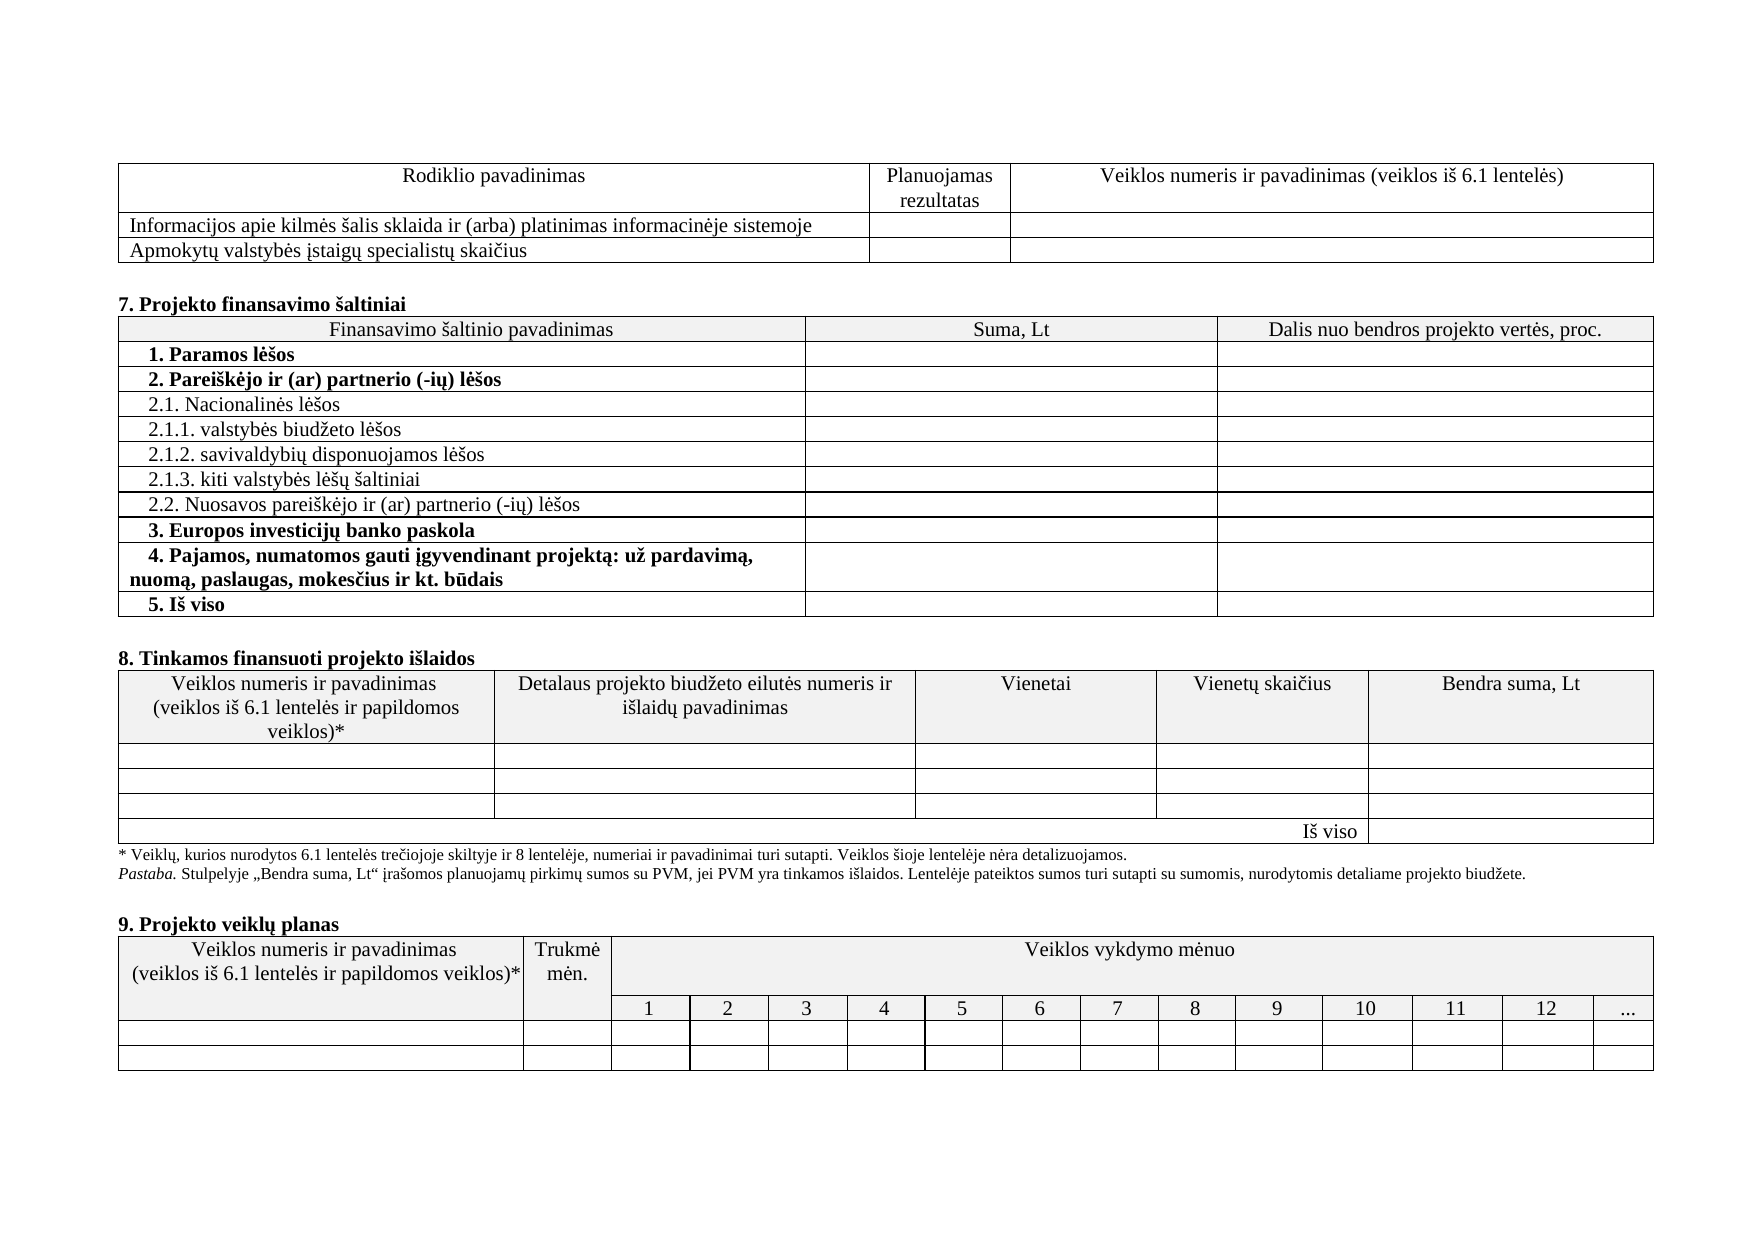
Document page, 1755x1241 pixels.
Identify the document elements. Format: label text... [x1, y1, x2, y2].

table_cell [495, 744, 915, 768]
table_header Veiklos numeris ir pavadinimas (veiklos iš 6.1 lentelės ir papildomos veiklos)* [119, 937, 523, 1020]
table_cell [1413, 1046, 1502, 1070]
table_cell [691, 1046, 768, 1070]
table_cell [1003, 1046, 1080, 1070]
table_cell [1369, 794, 1653, 818]
table_cell [495, 769, 915, 793]
table_cell [1369, 769, 1653, 793]
table_cell [806, 543, 1217, 591]
table_cell [1503, 1046, 1593, 1070]
table_cell [1159, 1046, 1235, 1070]
table_cell [1503, 1021, 1593, 1045]
table_cell [1369, 819, 1653, 843]
table_cell [524, 1046, 611, 1070]
table_header Veiklos numeris ir pavadinimas (veiklos iš 6.1 lentelės ir papildomos veiklos)* [119, 671, 494, 743]
table_header Bendra suma, Lt [1369, 671, 1653, 743]
table_cell [916, 744, 1156, 768]
table_cell [1157, 769, 1368, 793]
table_header Suma, Lt [806, 317, 1217, 341]
table_cell 2.2. Nuosavos pareiškėjo ir (ar) partnerio (-ių) lėšos [119, 493, 805, 516]
table_cell [1218, 442, 1653, 466]
table_cell [119, 794, 494, 818]
table_header Detalaus projekto biudžeto eilutės numeris ir išlaidų pavadinimas [495, 671, 915, 743]
table_cell [926, 1021, 1002, 1045]
table_header Trukmė mėn. [524, 937, 611, 1020]
table_cell 3 [769, 996, 847, 1020]
table_header Planuojamas rezultatas [870, 164, 1010, 212]
table_cell [806, 442, 1217, 466]
table_header Veiklos vykdymo mėnuo [612, 937, 1653, 995]
table_cell [1159, 1021, 1235, 1045]
table_cell 9 [1236, 996, 1322, 1020]
table_cell [806, 367, 1217, 391]
table_header Vienetų skaičius [1157, 671, 1368, 743]
table_cell 2.1.1. valstybės biudžeto lėšos [119, 417, 805, 441]
table_cell [612, 1021, 689, 1045]
table_header Rodiklio pavadinimas [119, 164, 869, 212]
table_cell [691, 1021, 768, 1045]
table_cell [1236, 1021, 1322, 1045]
table_cell [848, 1021, 924, 1045]
table_cell [1011, 238, 1653, 262]
table_cell 10 [1323, 996, 1412, 1020]
table_cell [916, 794, 1156, 818]
table_cell [916, 769, 1156, 793]
table_cell [495, 794, 915, 818]
table_cell 5 [926, 996, 1002, 1020]
table_cell [1081, 1021, 1158, 1045]
table_cell [119, 1046, 523, 1070]
table_cell Iš viso [119, 819, 1368, 843]
table_cell 4. Pajamos, numatomos gauti įgyvendinant projektą: už pardavimą, nuomą, paslaugas, mokesčius ir kt. būdais [119, 543, 805, 591]
table_cell [612, 1046, 689, 1070]
table_cell [848, 1046, 924, 1070]
table_header Vienetai [916, 671, 1156, 743]
table_cell ... [1594, 996, 1653, 1020]
table_cell [870, 213, 1010, 237]
table_cell [1369, 744, 1653, 768]
table_cell 2. Pareiškėjo ir (ar) partnerio (-ių) lėšos [119, 367, 805, 391]
table_cell Apmokytų valstybės įstaigų specialistų skaičius [119, 238, 869, 262]
table_header Veiklos numeris ir pavadinimas (veiklos iš 6.1 lentelės) [1011, 164, 1653, 212]
table_cell [1218, 543, 1653, 591]
table_cell 4 [848, 996, 924, 1020]
table_cell [769, 1021, 847, 1045]
table_cell [806, 392, 1217, 416]
table_header Dalis nuo bendros projekto vertės, proc. [1218, 317, 1653, 341]
table_cell [1218, 592, 1653, 616]
table_cell [1157, 744, 1368, 768]
table_cell [1081, 1046, 1158, 1070]
table_cell 5. Iš viso [119, 592, 805, 616]
text Pastaba. Stulpelyje „Bendra suma, Lt“ įrašomos planuojamų pirkimų sumos su PVM, jei PVM yra tinkamos išlaidos. Lentelėje pateiktos sumos turi sutapti su sumomis, nurodytomis detaliame projekto biudžete. [118, 863, 1636, 883]
table_cell [524, 1021, 611, 1045]
text 7. Projekto finansavimo šaltiniai [118, 292, 1636, 316]
table_cell 2 [691, 996, 768, 1020]
table_cell 3. Europos investicijų banko paskola [119, 518, 805, 542]
table_cell 6 [1003, 996, 1080, 1020]
text 9. Projekto veiklų planas [118, 911, 1636, 936]
table_cell [1218, 342, 1653, 366]
table_cell [1011, 213, 1653, 237]
table_cell 11 [1413, 996, 1502, 1020]
table_cell [926, 1046, 1002, 1070]
table_cell 1. Paramos lėšos [119, 342, 805, 366]
table_cell [119, 769, 494, 793]
table_cell [1218, 518, 1653, 542]
table_cell [119, 744, 494, 768]
table_cell 2.1.3. kiti valstybės lėšų šaltiniai [119, 467, 805, 491]
table_cell [806, 467, 1217, 491]
table_cell [1413, 1021, 1502, 1045]
table_cell [806, 342, 1217, 366]
table_header Finansavimo šaltinio pavadinimas [119, 317, 805, 341]
text 8. Tinkamos finansuoti projekto išlaidos [118, 646, 1636, 670]
table_cell [1157, 794, 1368, 818]
table_cell [1323, 1046, 1412, 1070]
table_cell [1594, 1021, 1653, 1045]
table_cell [1003, 1021, 1080, 1045]
table_cell 1 [612, 996, 689, 1020]
table_cell 2.1.2. savivaldybių disponuojamos lėšos [119, 442, 805, 466]
table_cell [1218, 417, 1653, 441]
table_cell [1218, 367, 1653, 391]
table_cell [1218, 392, 1653, 416]
table_cell [806, 493, 1217, 516]
table_cell 2.1. Nacionalinės lėšos [119, 392, 805, 416]
table_cell [870, 238, 1010, 262]
table_cell [769, 1046, 847, 1070]
table_cell [806, 417, 1217, 441]
table_cell 8 [1159, 996, 1235, 1020]
table_cell [806, 592, 1217, 616]
table_cell [1218, 467, 1653, 491]
table_cell Informacijos apie kilmės šalis sklaida ir (arba) platinimas informacinėje sistemoje [119, 213, 869, 237]
table_cell [1323, 1021, 1412, 1045]
table_cell [806, 518, 1217, 542]
table_cell 7 [1081, 996, 1158, 1020]
table_cell 12 [1503, 996, 1593, 1020]
table_cell [1594, 1046, 1653, 1070]
text * Veiklų, kurios nurodytos 6.1 lentelės trečiojoje skiltyje ir 8 lentelėje, numeriai ir pavadinimai turi sutapti. Veiklos šioje lentelėje nėra detalizuojamos. [118, 844, 1636, 863]
table_cell [1236, 1046, 1322, 1070]
table_cell [119, 1021, 523, 1045]
table_cell [1218, 493, 1653, 516]
